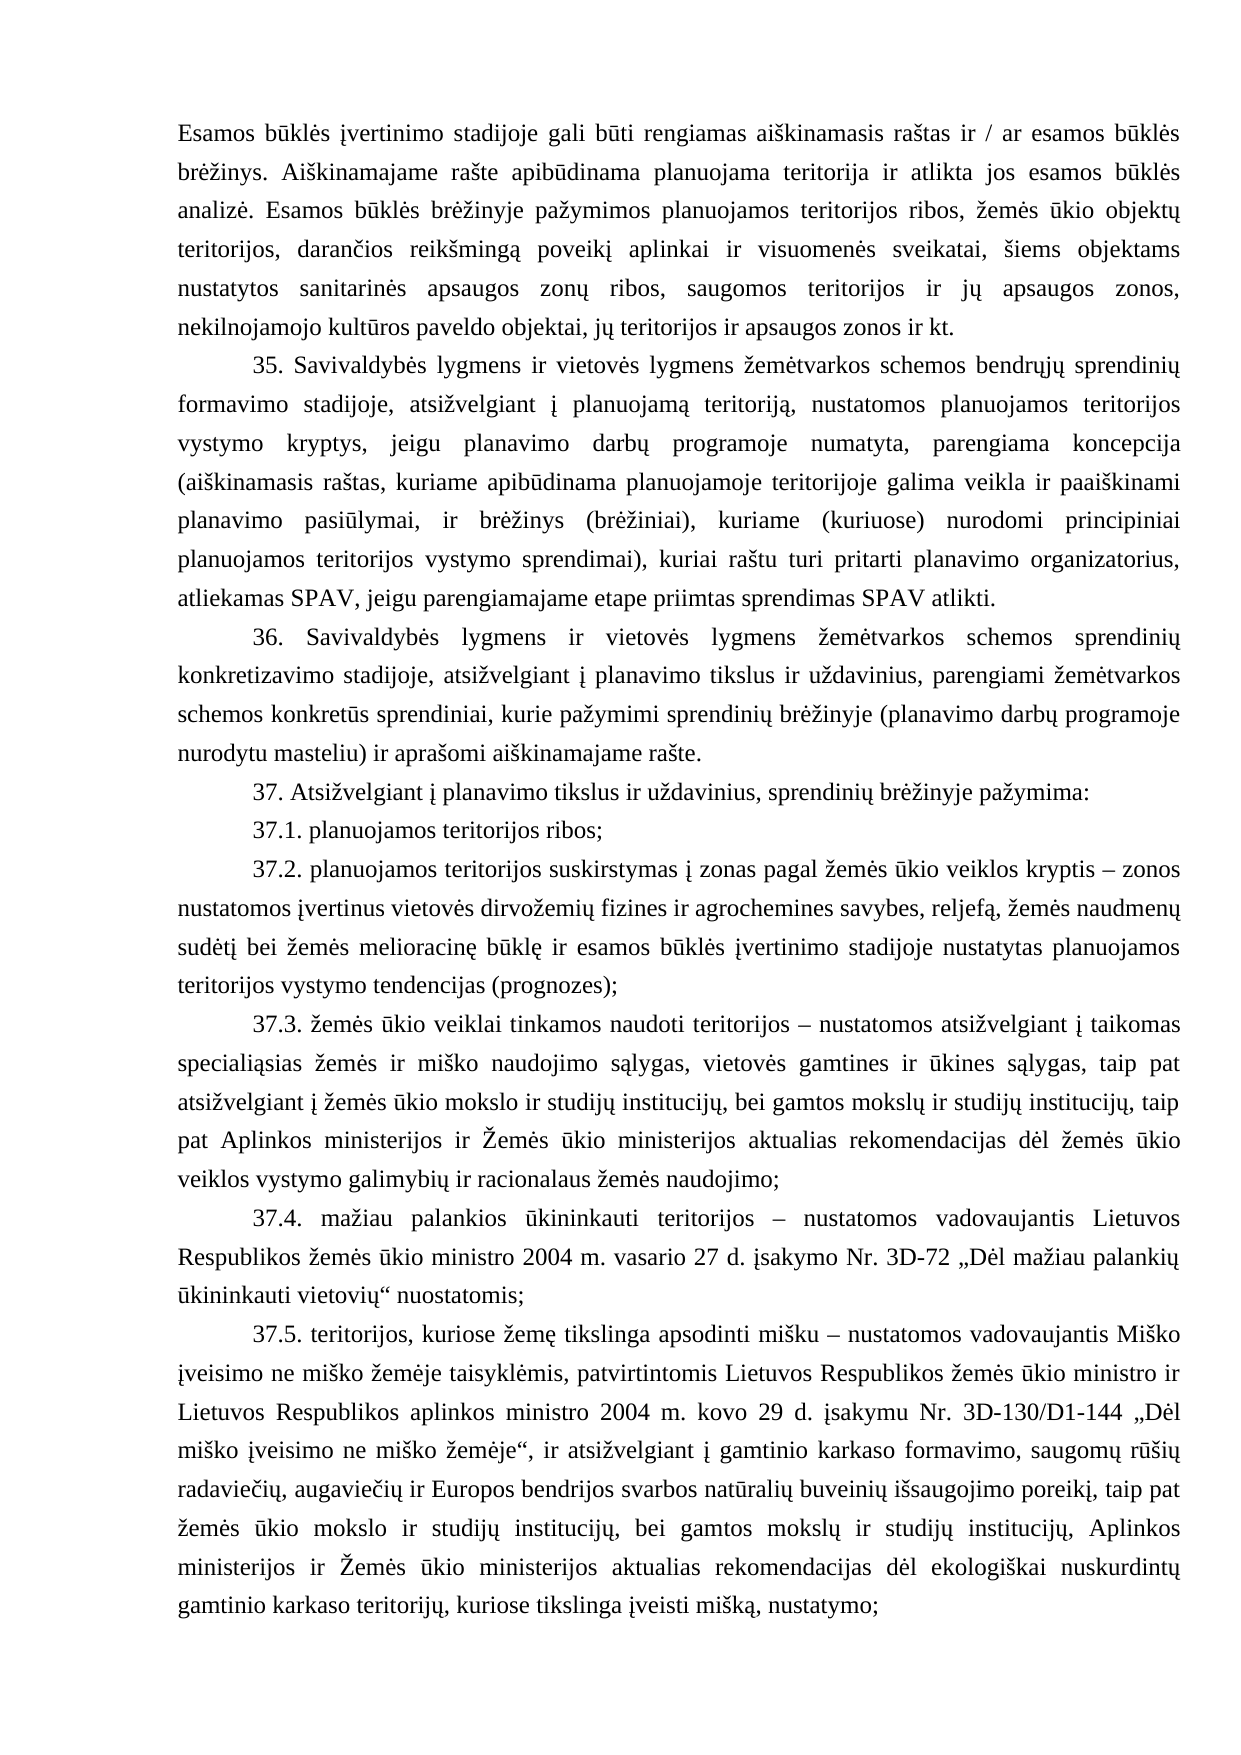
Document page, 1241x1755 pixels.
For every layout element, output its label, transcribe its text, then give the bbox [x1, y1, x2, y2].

text 37.2. planuojamos teritorijos suskirstymas į zonas pagal žemės ūkio veiklos kryptis – zonos nustatomos įvertinus vietovės dirvožemių fizines ir agrochemines savybes, reljefą, žemės naudmenų sudėtį bei žemės melioracinę būklę ir esamos būklės įvertinimo stadijoje nustatytas planuojamos teritorijos vystymo tendencijas (prognozes); [177, 854, 1181, 999]
text 37.4. mažiau palankios ūkininkauti teritorijos – nustatomos vadovaujantis Lietuvos Respublikos žemės ūkio ministro 2004 m. vasario 27 d. įsakymo Nr. 3D-72 „Dėl mažiau palankių ūkininkauti vietovių“ nuostatomis; [177, 1203, 1181, 1309]
text 37.1. planuojamos teritorijos ribos; [177, 816, 1181, 844]
text Esamos būklės įvertinimo stadijoje gali būti rengiamas aiškinamasis raštas ir / ar esamos būklės brėžinys. Aiškinamajame rašte apibūdinama planuojama teritorija ir atlikta jos esamos būklės analizė. Esamos būklės brėžinyje pažymimos planuojamos teritorijos ribos, žemės ūkio objektų teritorijos, darančios reikšmingą poveikį aplinkai ir visuomenės sveikatai, šiems objektams nustatytos sanitarinės apsaugos zonų ribos, saugomos teritorijos ir jų apsaugos zonos, nekilnojamojo kultūros paveldo objektai, jų teritorijos ir apsaugos zonos ir kt. [177, 118, 1181, 341]
text 37. Atsižvelgiant į planavimo tikslus ir uždavinius, sprendinių brėžinyje pažymima: [177, 777, 1181, 806]
text 35. Savivaldybės lygmens ir vietovės lygmens žemėtvarkos schemos bendrųjų sprendinių formavimo stadijoje, atsižvelgiant į planuojamą teritoriją, nustatomos planuojamos teritorijos vystymo kryptys, jeigu planavimo darbų programoje numatyta, parengiama koncepcija (aiškinamasis raštas, kuriame apibūdinama planuojamoje teritorijoje galima veikla ir paaiškinami planavimo pasiūlymai, ir brėžinys (brėžiniai), kuriame (kuriuose) nurodomi principiniai planuojamos teritorijos vystymo sprendimai), kuriai raštu turi pritarti planavimo organizatorius, atliekamas SPAV, jeigu parengiamajame etape priimtas sprendimas SPAV atlikti. [177, 351, 1181, 612]
text 37.3. žemės ūkio veiklai tinkamos naudoti teritorijos – nustatomos atsižvelgiant į taikomas specialiąsias žemės ir miško naudojimo sąlygas, vietovės gamtines ir ūkines sąlygas, taip pat atsižvelgiant į žemės ūkio mokslo ir studijų institucijų, bei gamtos mokslų ir studijų institucijų, taip pat Aplinkos ministerijos ir Žemės ūkio ministerijos aktualias rekomendacijas dėl žemės ūkio veiklos vystymo galimybių ir racionalaus žemės naudojimo; [177, 1009, 1181, 1193]
text 36. Savivaldybės lygmens ir vietovės lygmens žemėtvarkos schemos sprendinių konkretizavimo stadijoje, atsižvelgiant į planavimo tikslus ir uždavinius, parengiami žemėtvarkos schemos konkretūs sprendiniai, kurie pažymimi sprendinių brėžinyje (planavimo darbų programoje nurodytu masteliu) ir aprašomi aiškinamajame rašte. [177, 622, 1181, 767]
text 37.5. teritorijos, kuriose žemę tikslinga apsodinti mišku – nustatomos vadovaujantis Miško įveisimo ne miško žemėje taisyklėmis, patvirtintomis Lietuvos Respublikos žemės ūkio ministro ir Lietuvos Respublikos aplinkos ministro 2004 m. kovo 29 d. įsakymu Nr. 3D-130/D1-144 „Dėl miško įveisimo ne miško žemėje“, ir atsižvelgiant į gamtinio karkaso formavimo, saugomų rūšių radaviečių, augaviečių ir Europos bendrijos svarbos natūralių buveinių išsaugojimo poreikį, taip pat žemės ūkio mokslo ir studijų institucijų, bei gamtos mokslų ir studijų institucijų, Aplinkos ministerijos ir Žemės ūkio ministerijos aktualias rekomendacijas dėl ekologiškai nuskurdintų gamtinio karkaso teritorijų, kuriose tikslinga įveisti mišką, nustatymo; [177, 1319, 1181, 1619]
